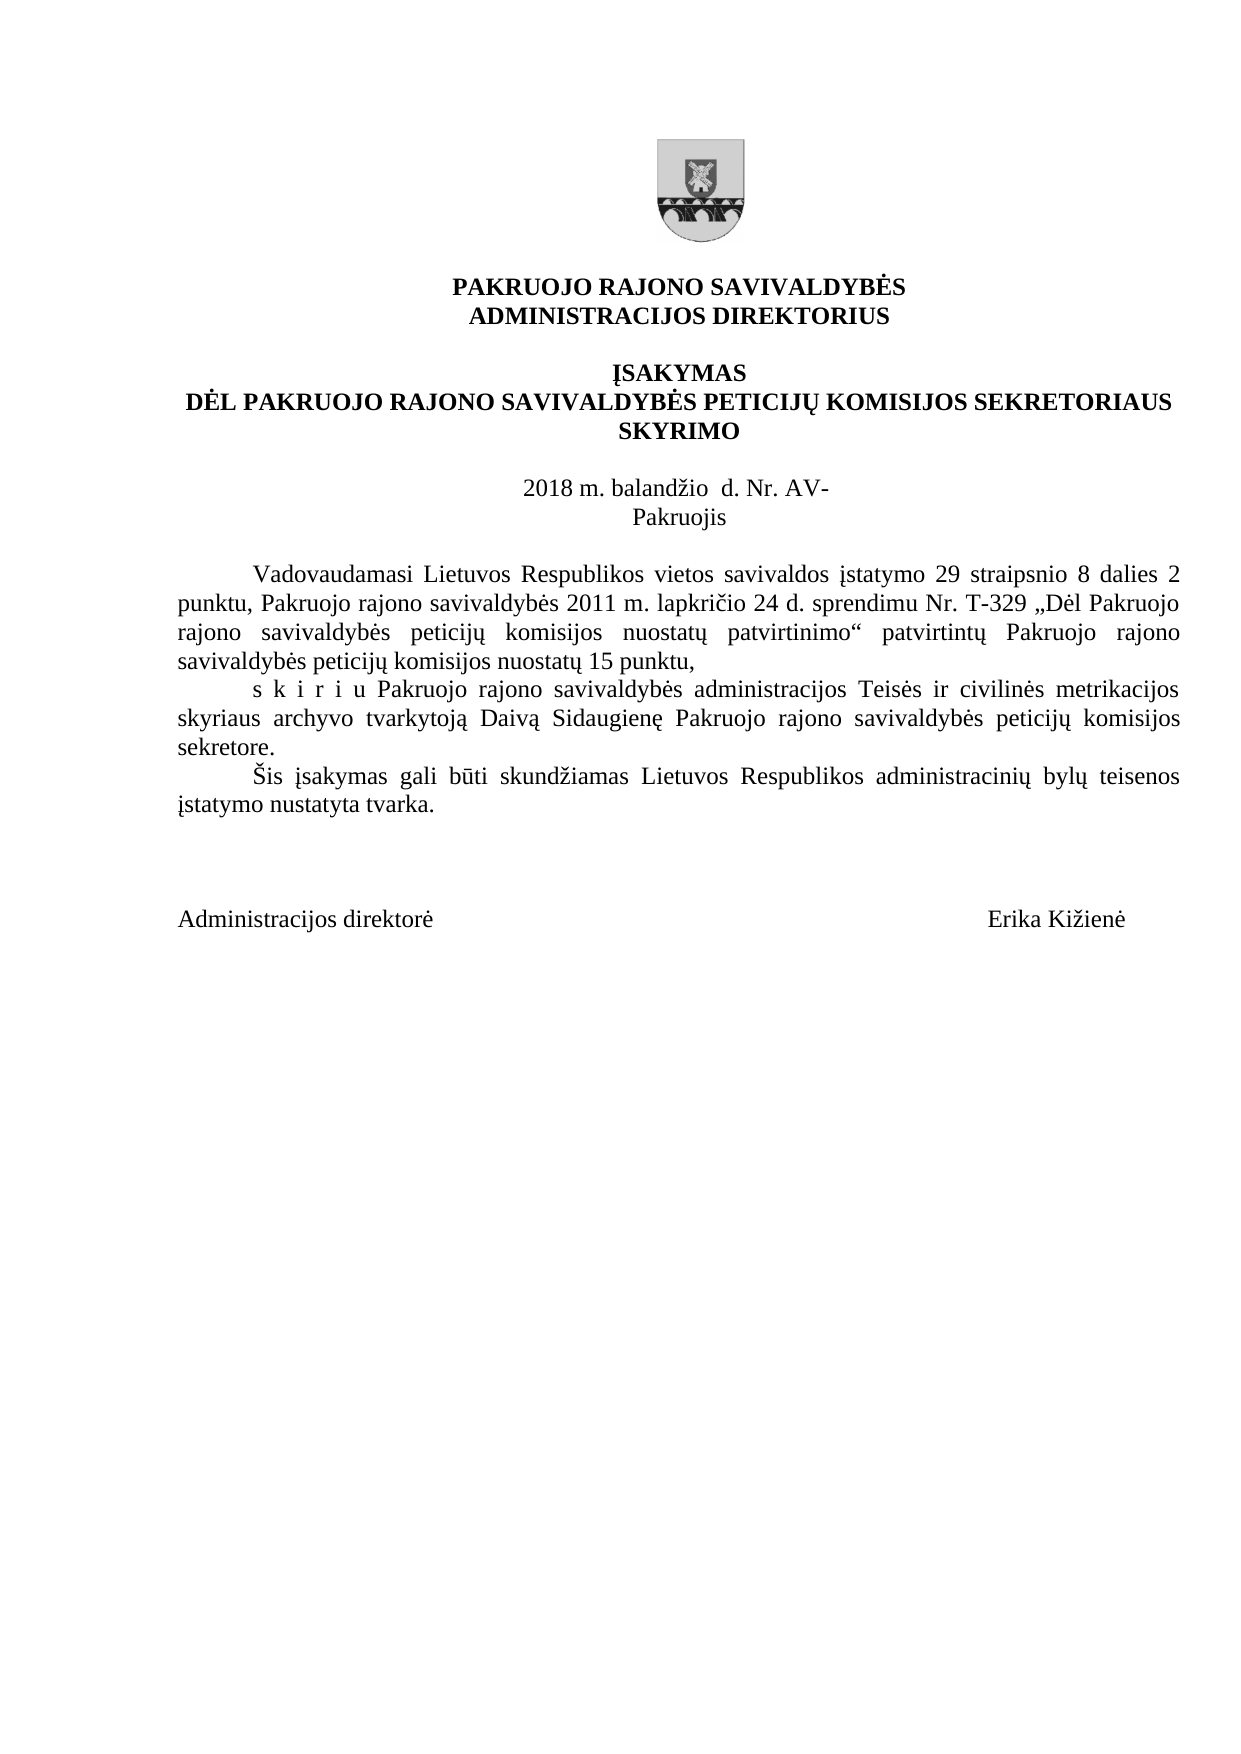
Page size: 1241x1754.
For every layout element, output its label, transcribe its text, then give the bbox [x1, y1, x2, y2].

text s k i r i u Pakruojo rajono savivaldybės administracijos Teisės ir civilinės metrikacijos skyriaus archyvo tvarkytoją Daivą Sidaugienę Pakruojo rajono savivaldybės peticijų komisijos sekretore. [177, 674, 1181, 761]
text PAKRUOJO RAJONO SAVIVALDYBĖS [177, 272, 1181, 301]
text ADMINISTRACIJOS DIREKTORIUS [177, 301, 1181, 329]
text Administracijos direktorė Erika Kižienė [177, 904, 1181, 933]
text ĮSAKYMAS [177, 358, 1181, 387]
text Pakruojis [177, 502, 1181, 531]
text Vadovaudamasi Lietuvos Respublikos vietos savivaldos įstatymo 29 straipsnio 8 dalies 2 punktu, Pakruojo rajono savivaldybės 2011 m. lapkričio 24 d. sprendimu Nr. T-329 „Dėl Pakruojo rajono savivaldybės peticijų komisijos nuostatų patvirtinimo“ patvirtintų Pakruojo rajono savivaldybės peticijų komisijos nuostatų 15 punktu, [177, 559, 1181, 674]
text DĖL PAKRUOJO RAJONO SAVIVALDYBĖS PETICIJŲ KOMISIJOS SEKRETORIAUS SKYRIMO [177, 387, 1181, 444]
text Šis įsakymas gali būti skundžiamas Lietuvos Respublikos administracinių bylų teisenos įstatymo nustatyta tvarka. [177, 761, 1181, 818]
text 2018 m. balandžio d. Nr. AV- [177, 473, 1181, 502]
